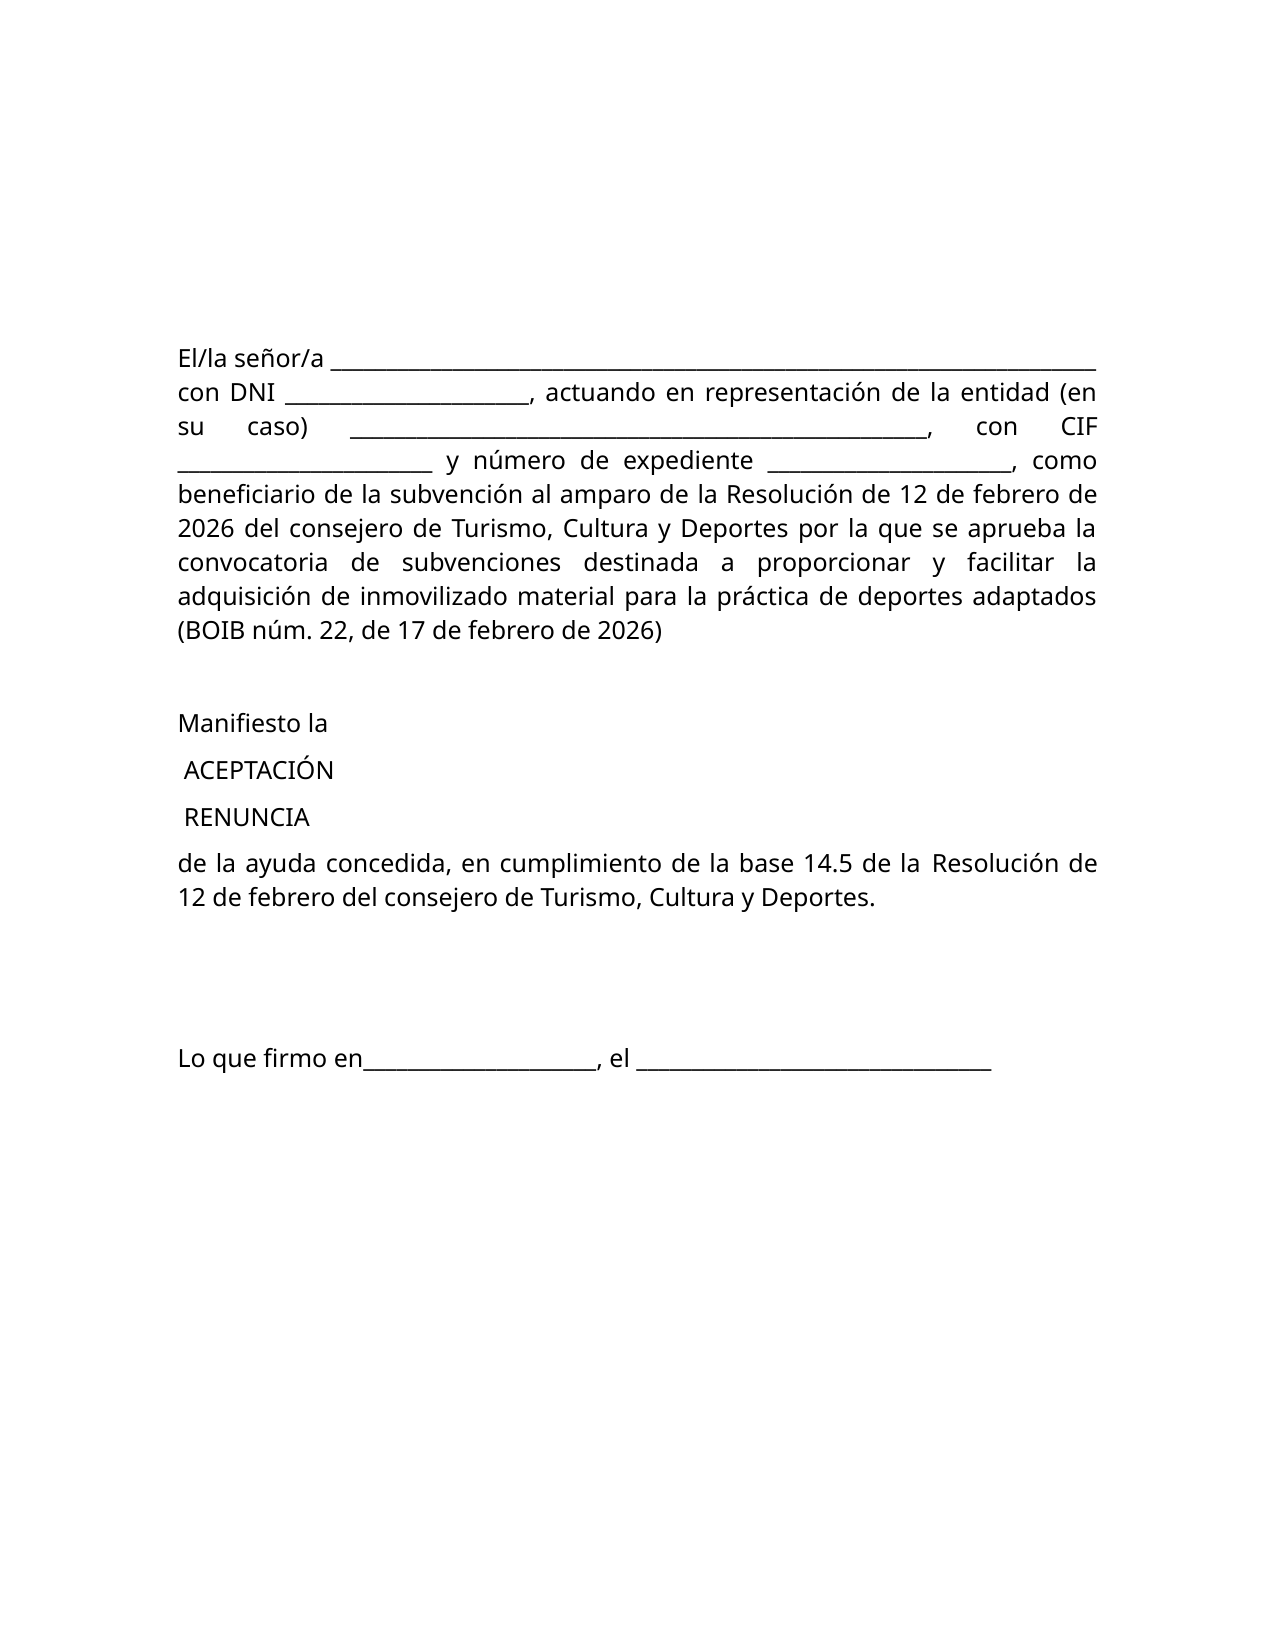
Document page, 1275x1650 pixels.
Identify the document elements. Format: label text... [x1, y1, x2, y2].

text RENUNCIA [177, 799, 1098, 833]
text Lo que firmo en_____________________, el ________________________________ [177, 1041, 1098, 1075]
text de la ayuda concedida, en cumplimiento de la base 14.5 de la Resolución de 12 de febrero del consejero de Turismo, Cultura y Deportes. [177, 846, 1098, 914]
text Manifiesto la [177, 706, 1098, 740]
text ACEPTACIÓN [177, 753, 1098, 787]
text El/la señor/a _____________________________________________________________________ [177, 340, 1098, 374]
text con DNI ______________________, actuando en representación de la entidad (en su caso) ____________________________________________________, con CIF _______________________ y número de expediente ______________________, como beneficiario de la subvención al amparo de la Resolución de 12 de febrero de 2026 del consejero de Turismo, Cultura y Deportes por la que se aprueba la convocatoria de subvenciones destinada a proporcionar y facilitar la adquisición de inmovilizado material para la práctica de deportes adaptados (BOIB núm. 22, de 17 de febrero de 2026) [177, 374, 1098, 647]
